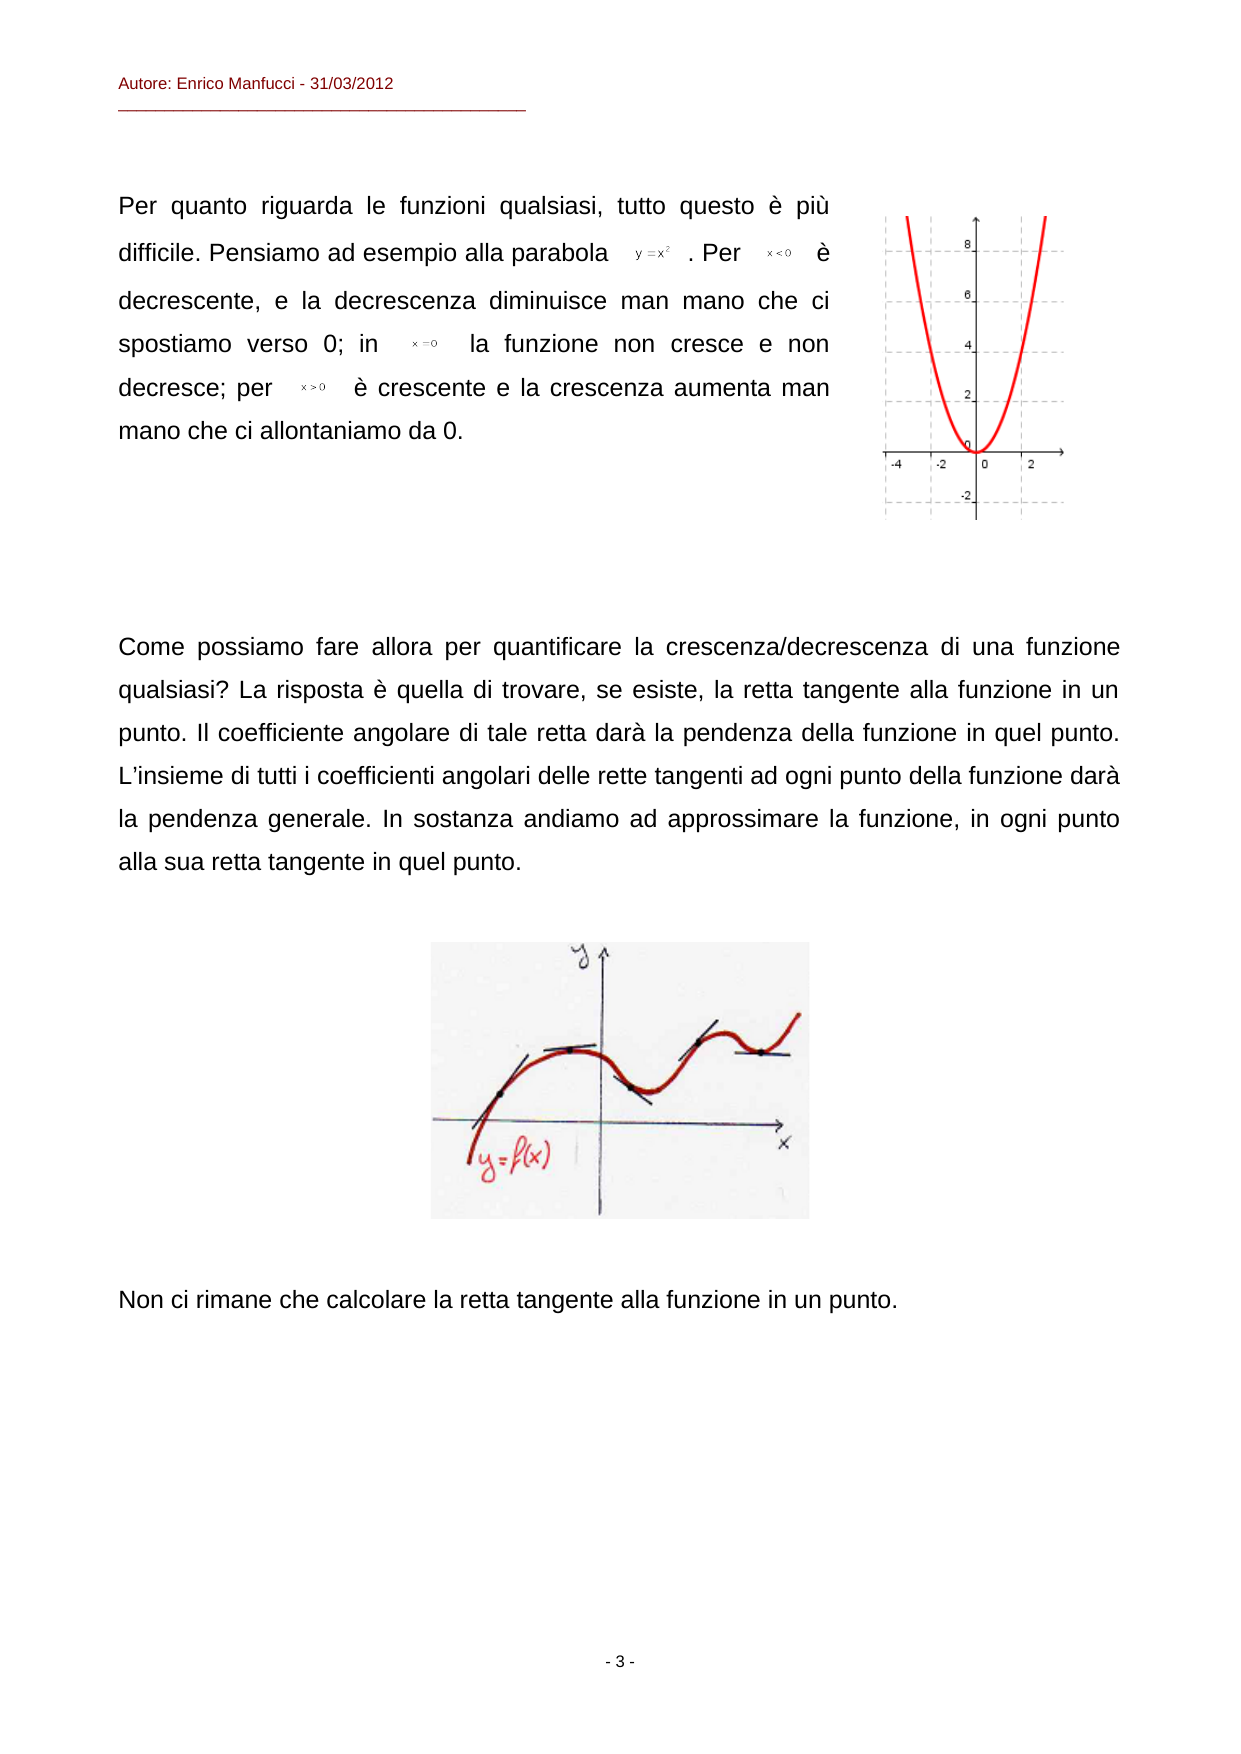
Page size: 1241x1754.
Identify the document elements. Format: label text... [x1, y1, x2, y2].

picture [882, 216, 1064, 520]
picture [430, 942, 810, 1219]
text Come possiamo fare allora per quantificare la crescenza/decrescenza di una funzione qualsiasi? La risposta è quella di trovare, se esiste, la retta tangente alla funzione in un punto. Il coefficiente angolare di tale retta darà la pendenza della funzione in quel punto. L’insieme di tutti i coefficienti angolari delle rette tangenti ad ogni punto della funzione darà la pendenza generale. In sostanza andiamo ad approssimare la funzione, in ogni punto alla sua retta tangente in quel punto. [118, 631, 1122, 876]
text Per quanto riguarda le funzioni qualsiasi, tutto questo è più difficile. Pensiamo ad esempio alla parabola . Per è decrescente, e la decrescenza diminuisce man mano che ci spostiamo verso 0; in la funzione non cresce e non decresce; per è crescente e la crescenza aumenta man mano che ci allontaniamo da 0. [118, 191, 1122, 444]
text Non ci rimane che calcolare la retta tangente alla funzione in un punto. [118, 1285, 1122, 1314]
